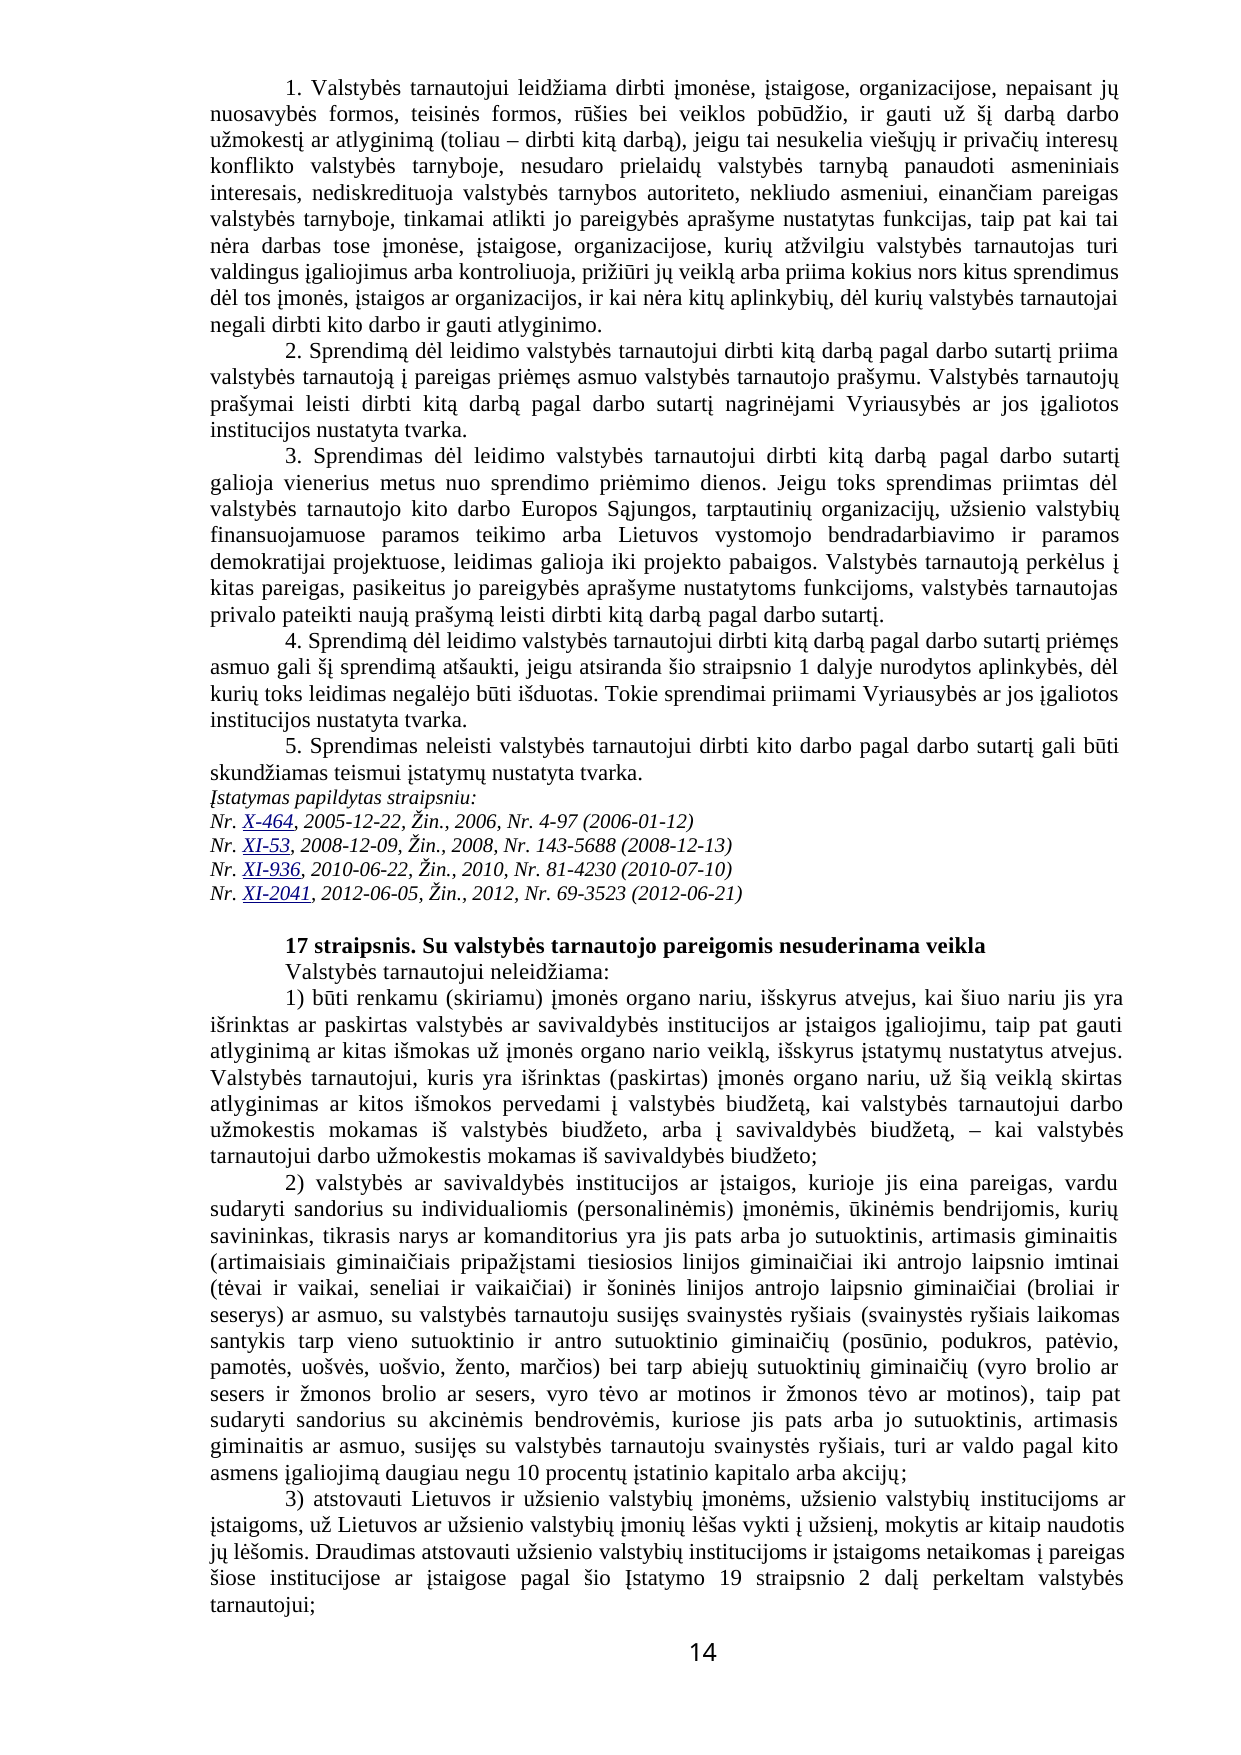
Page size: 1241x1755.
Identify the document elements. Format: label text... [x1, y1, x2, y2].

text 5. Sprendimas neleisti valstybės tarnautojui dirbti kito darbo pagal darbo sutartį gali būti skundžiamas teismui įstatymų nustatyta tvarka. [210, 732, 1120, 785]
text Nr. XI-53, 2008-12-09, Žin., 2008, Nr. 143-5688 (2008-12-13) [210, 833, 1120, 857]
text 3) atstovauti Lietuvos ir užsienio valstybių įmonėms, užsienio valstybių institucijoms ar įstaigoms, už Lietuvos ar užsienio valstybių įmonių lėšas vykti į užsienį, mokytis ar kitaip naudotis jų lėšomis. Draudimas atstovauti užsienio valstybių institucijoms ir įstaigoms netaikomas į pareigas šiose institucijose ar įstaigose pagal šio Įstatymo 19 straipsnio 2 dalį perkeltam valstybės tarnautojui; [210, 1485, 1126, 1617]
text 17 straipsnis. Su valstybės tarnautojo pareigomis nesuderinama veikla [210, 932, 1126, 958]
text Nr. XI-936, 2010-06-22, Žin., 2010, Nr. 81-4230 (2010-07-10) [210, 857, 1120, 881]
text Įstatymas papildytas straipsniu: [210, 785, 1126, 809]
text ) būti renkamu (skiriamu) įmonės organo nariu, išskyrus atvejus, kai šiuo nariu jis yra išrinktas ar paskirtas valstybės ar savivaldybės institucijos ar įstaigos įgaliojimu, taip pat gauti atlyginimą ar kitas išmokas už įmonės organo nario veiklą, išskyrus įstatymų nustatytus atvejus. Valstybės tarnautojui, kuris yra išrinktas (paskirtas) įmonės organo nariu, už šią veiklą skirtas atlyginimas ar kitos išmokos pervedami į valstybės biudžetą, kai valstybės tarnautojui darbo užmokestis mokamas iš valstybės biudžeto, arba į savivaldybės biudžetą, – kai valstybės tarnautojui darbo užmokestis mokamas iš savivaldybės biudžeto; [210, 984, 1126, 1169]
text 2. Sprendimą dėl leidimo valstybės tarnautojui dirbti kitą darbą pagal darbo sutartį priima valstybės tarnautoją į pareigas priėmęs asmuo valstybės tarnautojo prašymu. Valstybės tarnautojų prašymai leisti dirbti kitą darbą pagal darbo sutartį nagrinėjami Vyriausybės ar jos įgaliotos institucijos nustatyta tvarka. [210, 337, 1120, 442]
text 4. Sprendimą dėl leidimo valstybės tarnautojui dirbti kitą darbą pagal darbo sutartį priėmęs asmuo gali šį sprendimą atšaukti, jeigu atsiranda šio straipsnio 1 dalyje nurodytos aplinkybės, dėl kurių toks leidimas negalėjo būti išduotas. Tokie sprendimai priimami Vyriausybės ar jos įgaliotos institucijos nustatyta tvarka. [210, 627, 1120, 732]
text 3. Sprendimas dėl leidimo valstybės tarnautojui dirbti kitą darbą pagal darbo sutartį galioja vienerius metus nuo sprendimo priėmimo dienos. Jeigu toks sprendimas priimtas dėl valstybės tarnautojo kito darbo Europos Sąjungos, tarptautinių organizacijų, užsienio valstybių finansuojamuose paramos teikimo arba Lietuvos vystomojo bendradarbiavimo ir paramos demokratijai projektuose, leidimas galioja iki projekto pabaigos. Valstybės tarnautoją perkėlus į kitas pareigas, pasikeitus jo pareigybės aprašyme nustatytoms funkcijoms, valstybės tarnautojas privalo pateikti naują prašymą leisti dirbti kitą darbą pagal darbo sutartį. [210, 442, 1120, 627]
text Valstybės tarnautojui neleidžiama: [210, 958, 1126, 984]
text Nr. X-464, 2005-12-22, Žin., 2006, Nr. 4-97 (2006-01-12) [210, 809, 1120, 833]
text 2) valstybės ar savivaldybės institucijos ar įstaigos, kurioje jis eina pareigas, vardu sudaryti sandorius su individualiomis (personalinėmis) įmonėmis, ūkinėmis bendrijomis, kurių savininkas, tikrasis narys ar komanditorius yra jis pats arba jo sutuoktinis, artimasis giminaitis (artimaisiais giminaičiais pripažįstami tiesiosios linijos giminaičiai iki antrojo laipsnio imtinai (tėvai ir vaikai, seneliai ir vaikaičiai) ir šoninės linijos antrojo laipsnio giminaičiai (broliai ir seserys) ar asmuo, su valstybės tarnautoju susijęs svainystės ryšiais (svainystės ryšiais laikomas santykis tarp vieno sutuoktinio ir antro sutuoktinio giminaičių (posūnio, podukros, patėvio, pamotės, uošvės, uošvio, žento, marčios) bei tarp abiejų sutuoktinių giminaičių (vyro brolio ar sesers ir žmonos brolio ar sesers, vyro tėvo ar motinos ir žmonos tėvo ar motinos), taip pat sudaryti sandorius su akcinėmis bendrovėmis, kuriose jis pats arba jo sutuoktinis, artimasis giminaitis ar asmuo, susijęs su valstybės tarnautoju svainystės ryšiais, turi ar valdo pagal kito asmens įgaliojimą daugiau negu 10 procentų įstatinio kapitalo arba akcijų; [210, 1169, 1120, 1485]
text Nr. XI-2041, 2012-06-05, Žin., 2012, Nr. 69-3523 (2012-06-21) [210, 881, 1120, 905]
text 1. Valstybės tarnautojui leidžiama dirbti įmonėse, įstaigose, organizacijose, nepaisant jų nuosavybės formos, teisinės formos, rūšies bei veiklos pobūdžio, ir gauti už šį darbą darbo užmokestį ar atlyginimą (toliau – dirbti kitą darbą), jeigu tai nesukelia viešųjų ir privačių interesų konflikto valstybės tarnyboje, nesudaro prielaidų valstybės tarnybą panaudoti asmeniniais interesais, nediskredituoja valstybės tarnybos autoriteto, nekliudo asmeniui, einančiam pareigas valstybės tarnyboje, tinkamai atlikti jo pareigybės aprašyme nustatytas funkcijas, taip pat kai tai nėra darbas tose įmonėse, įstaigose, organizacijose, kurių atžvilgiu valstybės tarnautojas turi valdingus įgaliojimus arba kontroliuoja, prižiūri jų veiklą arba priima kokius nors kitus sprendimus dėl tos įmonės, įstaigos ar organizacijos, ir kai nėra kitų aplinkybių, dėl kurių valstybės tarnautojai negali dirbti kito darbo ir gauti atlyginimo. [210, 73, 1120, 337]
